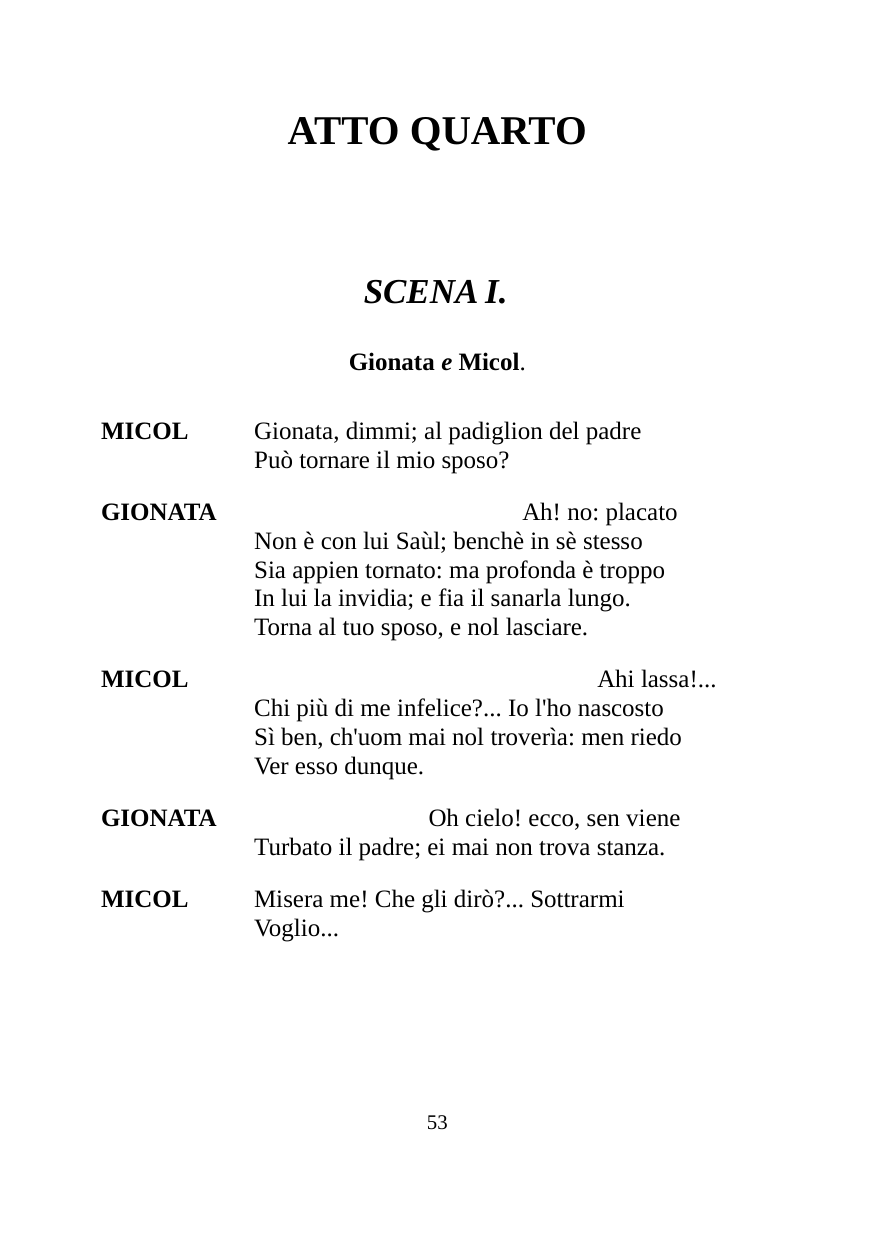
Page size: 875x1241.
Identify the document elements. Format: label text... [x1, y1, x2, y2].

subtitle ATTO QUARTO [88, 106, 786, 153]
subtitle SCENA I. [88, 271, 786, 312]
table_cell Ah! no: placato Non è con lui Saùl; benchè in sè stesso Sia appien tornato: ma profonda è troppo In lui la invidia; e fia il sanarla lungo. Torna al tuo sposo, e nol lasciare. [242, 486, 786, 653]
text Gionata e Micol. [88, 347, 786, 376]
table_header Gionata, dimmi; al padiglion del padre Può tornare il mio sposo? [242, 405, 786, 486]
table_cell MICOL [89, 653, 242, 791]
table_cell GIONATA [89, 486, 242, 653]
table_cell Misera me! Che gli dirò?... Sottrarmi Voglio... [242, 873, 786, 953]
table_header MICOL [89, 405, 242, 486]
table_cell Ahi lassa!... Chi più di me infelice?... Io l'ho nascosto Sì ben, ch'uom mai nol troverìa: men riedo Ver esso dunque. [242, 653, 786, 791]
table_cell GIONATA [89, 791, 242, 872]
table_cell MICOL [89, 873, 242, 953]
table_cell Oh cielo! ecco, sen viene Turbato il padre; ei mai non trova stanza. [242, 791, 786, 872]
